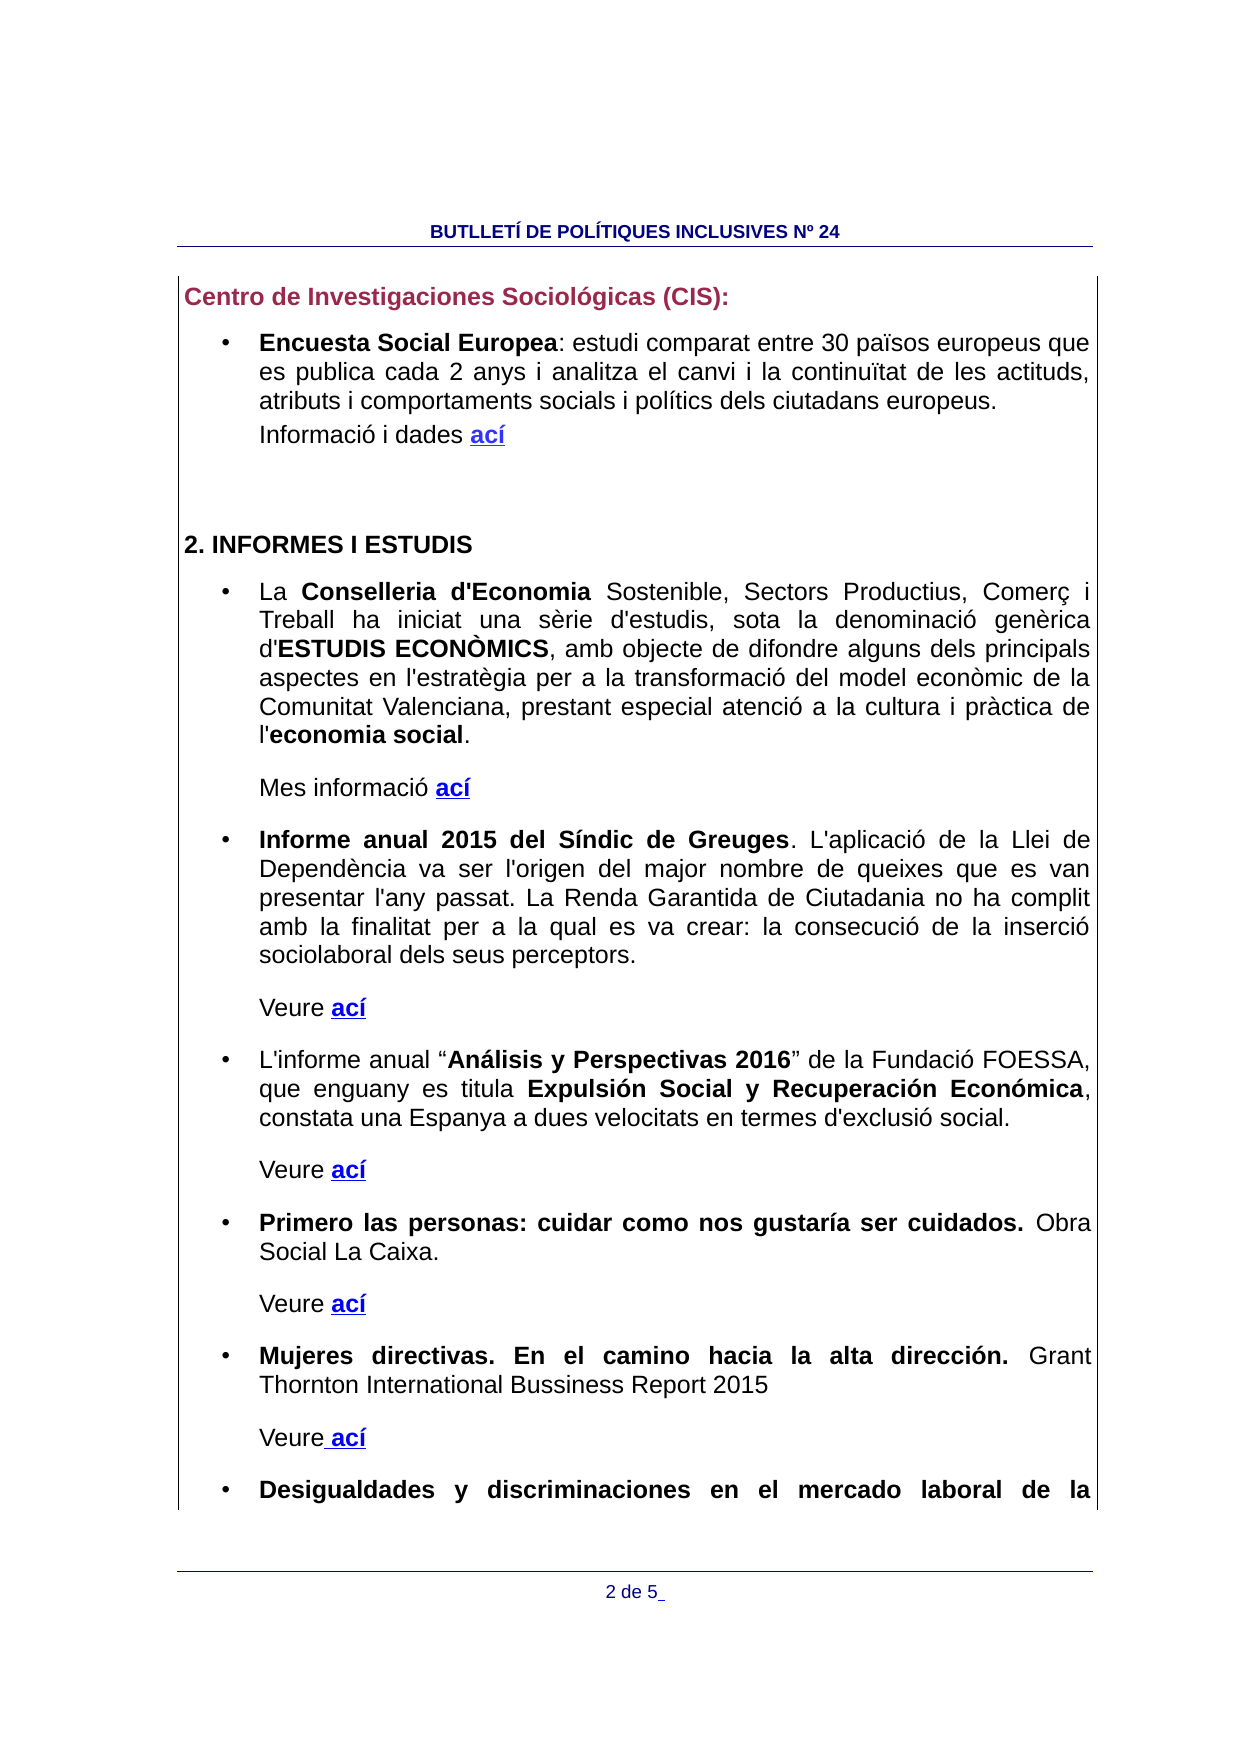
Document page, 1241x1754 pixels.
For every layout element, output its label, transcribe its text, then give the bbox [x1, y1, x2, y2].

table_cell Centro de Investigaciones Sociológicas (CIS): Encuesta Social Europea: estudi comparat entre 30 països europeus que es publica cada 2 anys i analitza el canvi i la continuïtat de les actituds, atributs i comportaments socials i polítics dels ciutadans europeus. Informació i dades ací 2. INFORMES I ESTUDIS La Conselleria d'Economia Sostenible, Sectors Productius, Comerç i Treball ha iniciat una sèrie d'estudis, sota la denominació genèrica d'ESTUDIS ECONÒMICS, amb objecte de difondre alguns dels principals aspectes en l'estratègia per a la transformació del model econòmic de la Comunitat Valenciana, prestant especial atenció a la cultura i pràctica de l'economia social. Mes informació ací Informe anual 2015 del Síndic de Greuges. L'aplicació de la Llei de Dependència va ser l'origen del major nombre de queixes que es van presentar l'any passat. La Renda Garantida de Ciutadania no ha complit amb la finalitat per a la qual es va crear: la consecució de la inserció sociolaboral dels seus perceptors. Veure ací L'informe anual “Análisis y Perspectivas 2016” de la Fundació FOESSA, que enguany es titula Expulsión Social y Recuperación Económica, constata una Espanya a dues velocitats en termes d'exclusió social. Veure ací Primero las personas: cuidar como nos gustaría ser cuidados. Obra Social La Caixa. Veure ací Mujeres directivas. En el camino hacia la alta dirección. Grant Thornton International Bussiness Report 2015 Veure ací Desigualdades y discriminaciones en el mercado laboral de la [179, 276, 1097, 1509]
